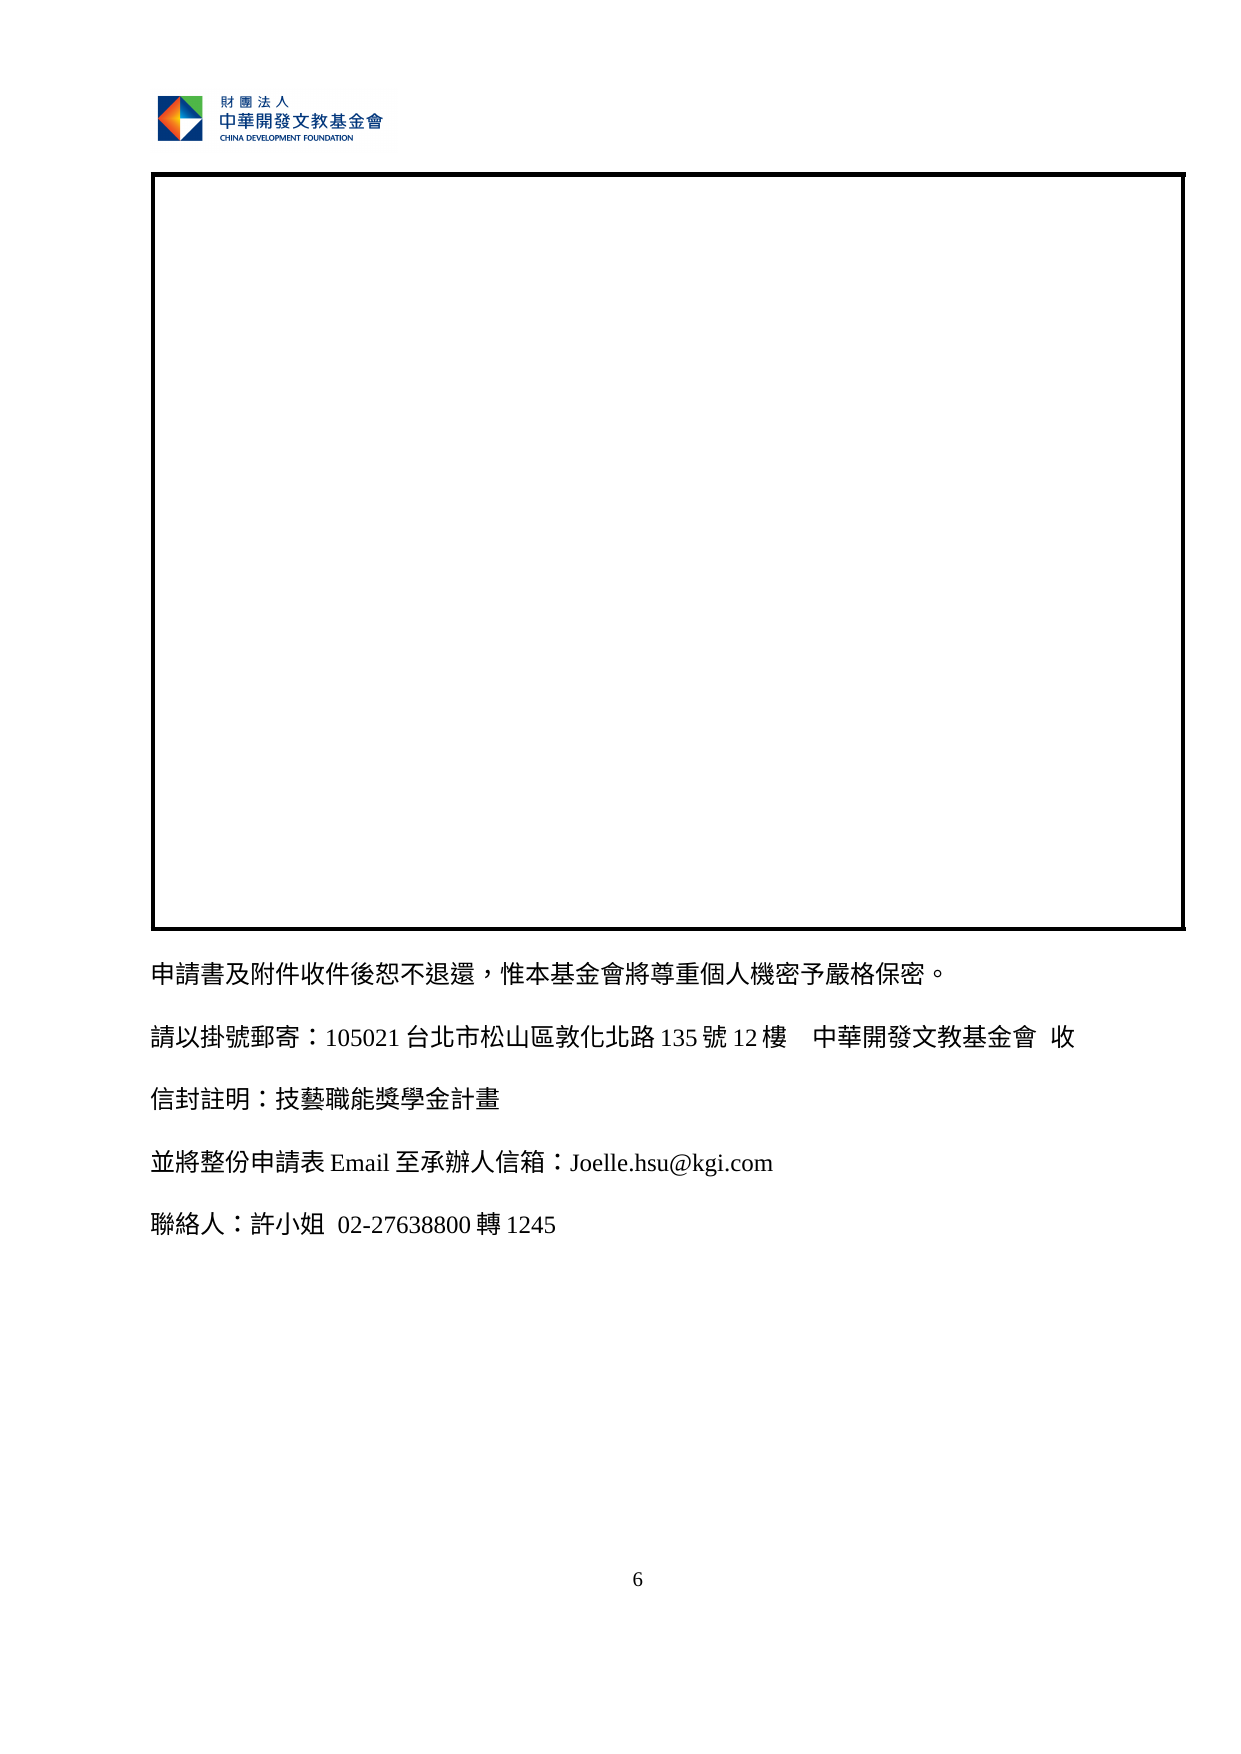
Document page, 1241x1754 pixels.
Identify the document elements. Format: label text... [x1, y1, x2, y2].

text 聯絡人：許小姐 02-27638800轉1245 [150, 1181, 1125, 1244]
text 並將整份申請表Email至承辦人信箱：Joelle.hsu@kgi.com [150, 1119, 1125, 1181]
text 信封註明：技藝職能獎學金計畫 [150, 1056, 1125, 1119]
text 申請書及附件收件後恕不退還，惟本基金會將尊重個人機密予嚴格保密。 [150, 931, 1125, 994]
text 請以掛號郵寄：105021台北市松山區敦化北路135號12樓 中華開發文教基金會 收 [150, 994, 1125, 1056]
table_cell [155, 177, 1181, 927]
